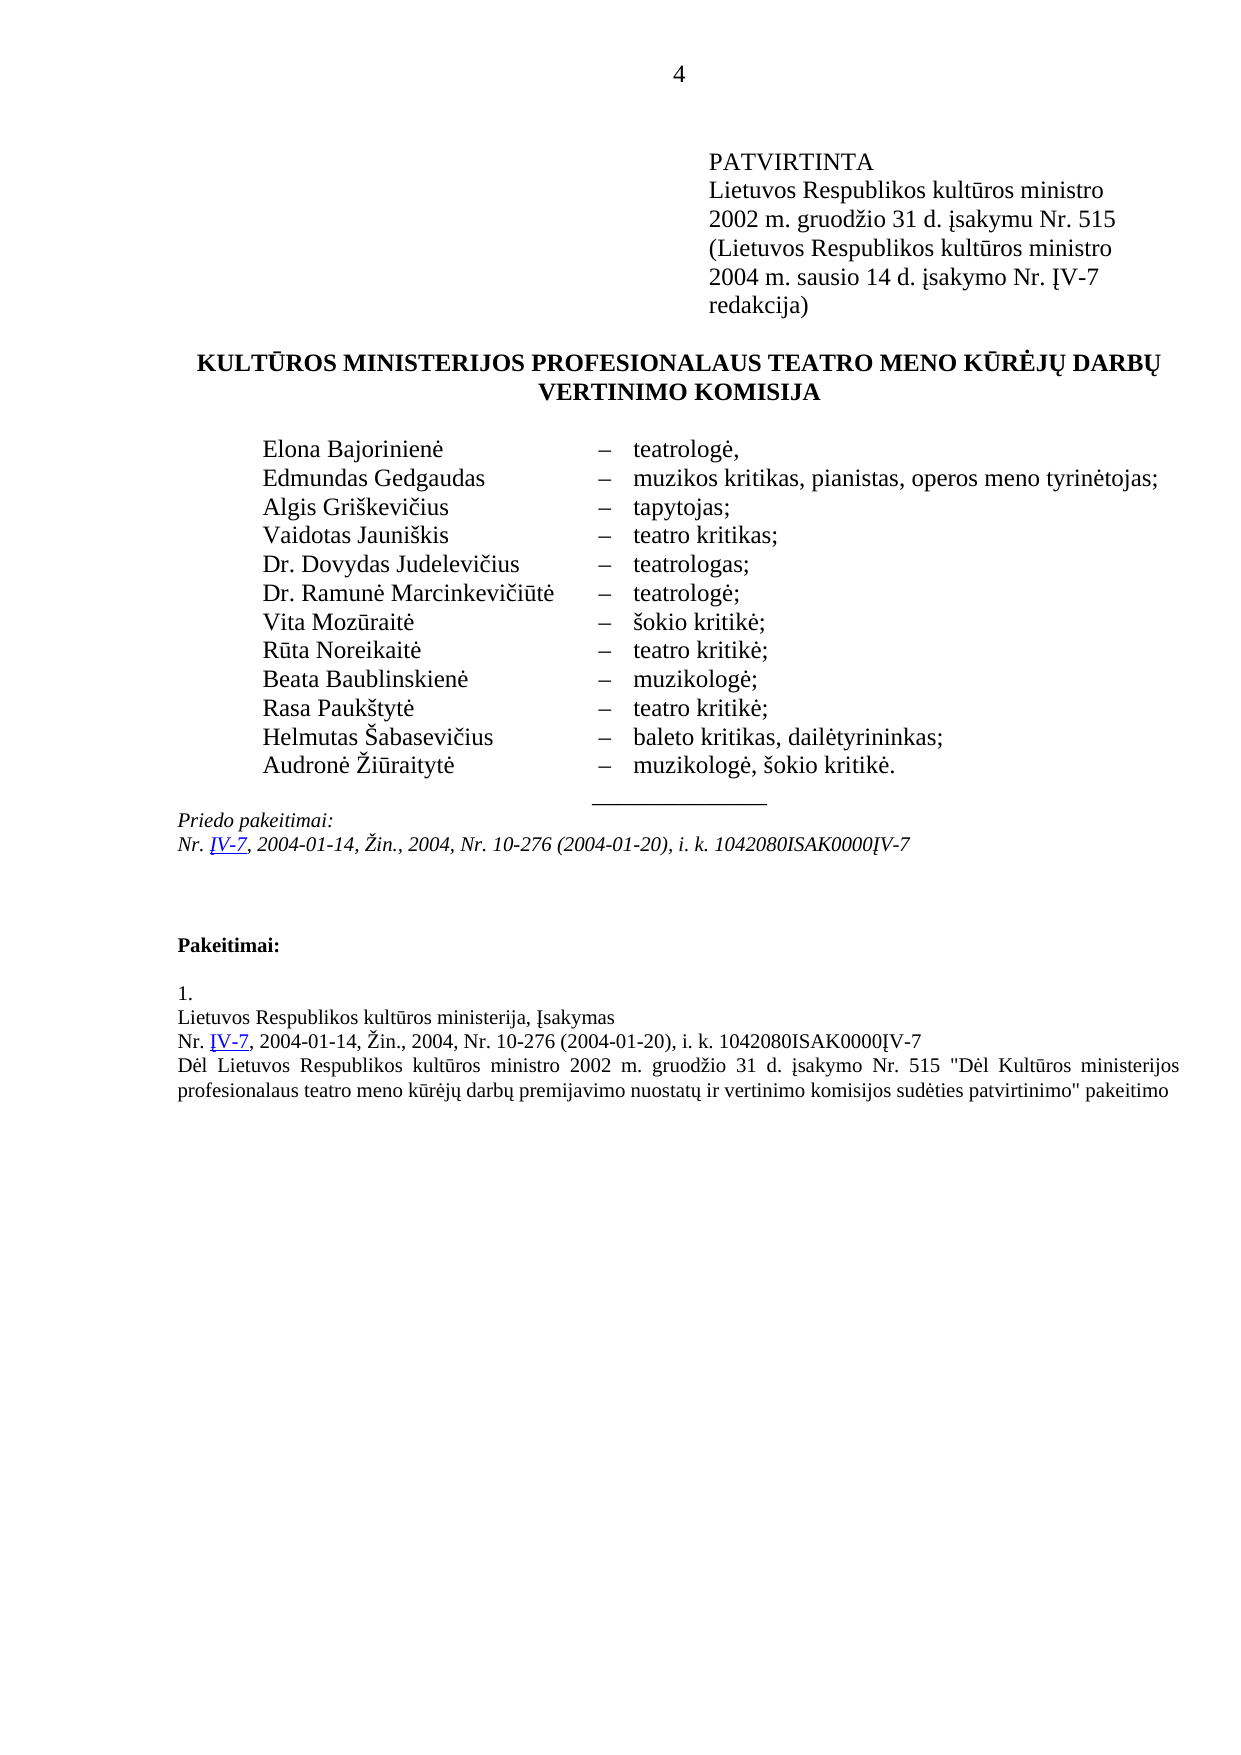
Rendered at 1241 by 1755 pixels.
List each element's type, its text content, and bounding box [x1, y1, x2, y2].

table_cell – [586, 607, 622, 636]
table_header Elona Bajorinienė [177, 434, 586, 463]
text Lietuvos Respublikos kultūros ministro [177, 176, 1181, 204]
table_cell muzikologė; [622, 664, 1181, 693]
table_cell – [586, 722, 622, 751]
text Priedo pakeitimai: [177, 808, 1181, 832]
table_cell Dr. Dovydas Judelevičius [177, 549, 586, 578]
table_cell Rasa Paukštytė [177, 693, 586, 722]
table_cell Vita Mozūraitė [177, 607, 586, 636]
table_cell – [586, 549, 622, 578]
text Nr. ĮV-7, 2004-01-14, Žin., 2004, Nr. 10-276 (2004-01-20), i. k. 1042080ISAK0000ĮV-7 [177, 1029, 1181, 1053]
table_cell teatrologė; [622, 578, 1181, 607]
table_header teatrologė, [622, 434, 1181, 463]
table_cell Rūta Noreikaitė [177, 636, 586, 664]
table_cell tapytojas; [622, 492, 1181, 521]
text ______________ [177, 779, 1181, 808]
table_cell – [586, 751, 622, 779]
table_cell teatro kritikė; [622, 636, 1181, 664]
table_cell Vaidotas Jauniškis [177, 521, 586, 549]
table_cell baleto kritikas, dailėtyrininkas; [622, 722, 1181, 751]
table_cell – [586, 463, 622, 492]
text Lietuvos Respublikos kultūros ministerija, Įsakymas [177, 1005, 1181, 1029]
table_header – [586, 434, 622, 463]
table_cell Edmundas Gedgaudas [177, 463, 586, 492]
table_cell šokio kritikė; [622, 607, 1181, 636]
table_cell teatro kritikas; [622, 521, 1181, 549]
text KULTŪROS MINISTERIJOS PROFESIONALAUS TEATRO MENO KŪRĖJŲ DARBŲ VERTINIMO KOMISIJA [177, 348, 1181, 406]
table_cell – [586, 664, 622, 693]
table_cell teatro kritikė; [622, 693, 1181, 722]
table_cell – [586, 492, 622, 521]
table_cell Audronė Žiūraitytė [177, 751, 586, 779]
table_cell muzikologė, šokio kritikė. [622, 751, 1181, 779]
table_cell teatrologas; [622, 549, 1181, 578]
table_cell Helmutas Šabasevičius [177, 722, 586, 751]
table_cell Dr. Ramunė Marcinkevičiūtė [177, 578, 586, 607]
text PATVIRTINTA [177, 147, 1181, 176]
table_cell – [586, 521, 622, 549]
table_cell muzikos kritikas, pianistas, operos meno tyrinėtojas; [622, 463, 1181, 492]
text Dėl Lietuvos Respublikos kultūros ministro 2002 m. gruodžio 31 d. įsakymo Nr. 515 "Dėl Kultūros ministerijos profesionalaus teatro meno kūrėjų darbų premijavimo nuostatų ir vertinimo komisijos sudėties patvirtinimo" pakeitimo [177, 1053, 1181, 1102]
text Nr. ĮV-7, 2004-01-14, Žin., 2004, Nr. 10-276 (2004-01-20), i. k. 1042080ISAK0000ĮV-7 [177, 832, 1181, 856]
table_cell – [586, 636, 622, 664]
table_cell – [586, 693, 622, 722]
table_cell – [586, 578, 622, 607]
text 1. [177, 981, 1181, 1005]
text (Lietuvos Respublikos kultūros ministro [177, 233, 1181, 262]
text 2004 m. sausio 14 d. įsakymo Nr. ĮV-7 [177, 262, 1181, 291]
table_cell Beata Baublinskienė [177, 664, 586, 693]
table_cell Algis Griškevičius [177, 492, 586, 521]
text 2002 m. gruodžio 31 d. įsakymu Nr. 515 [177, 204, 1181, 233]
text redakcija) [177, 291, 1181, 319]
text Pakeitimai: [177, 933, 1181, 957]
